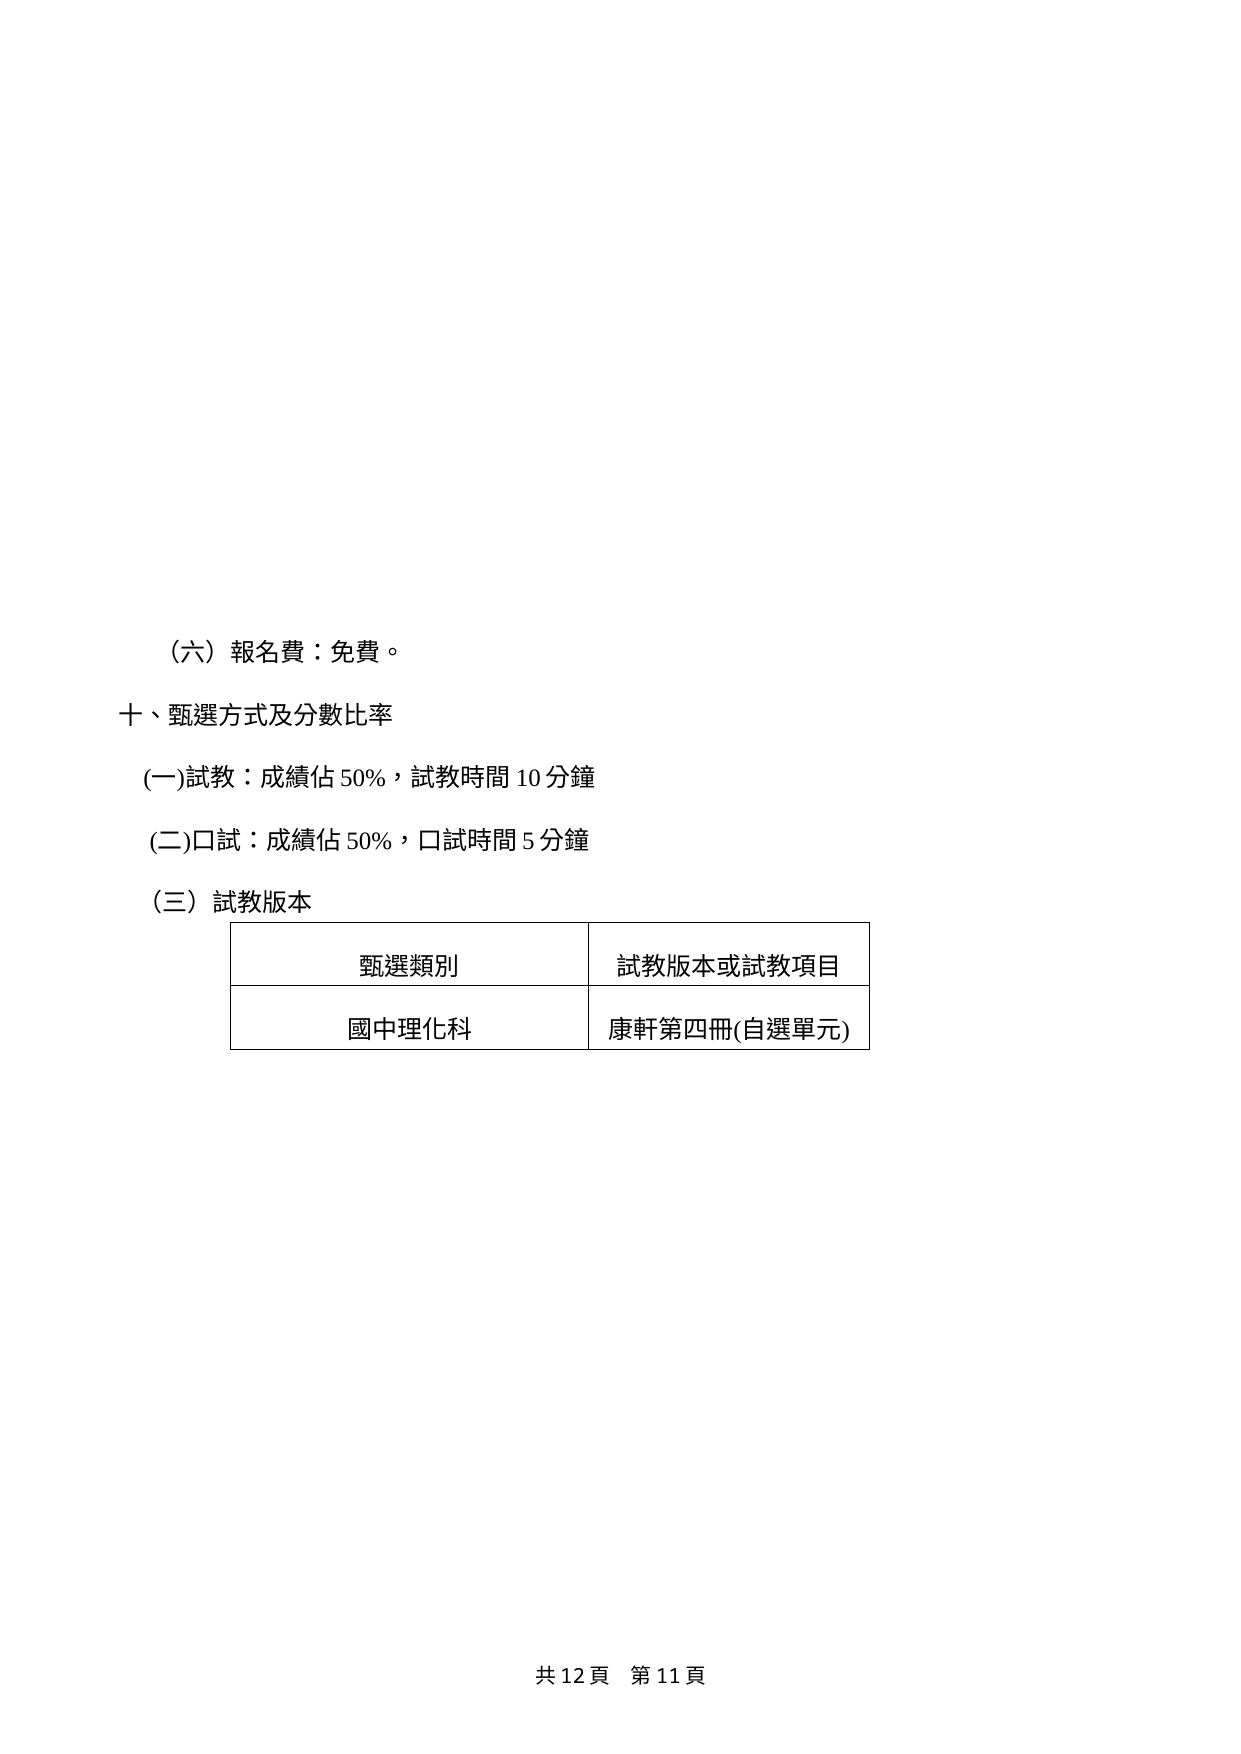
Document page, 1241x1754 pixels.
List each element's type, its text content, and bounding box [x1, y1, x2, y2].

table_header 甄選類別 [231, 923, 588, 985]
text 十、甄選方式及分數比率 [118, 672, 1122, 734]
text （六）報名費：免費。 [156, 609, 1122, 672]
text (二)口試：成績佔50%，口試時間5分鐘 [118, 797, 1122, 859]
text （三）試教版本 [118, 859, 1122, 922]
table_cell 國中理化科 [231, 986, 588, 1049]
table_cell 康軒第四冊(自選單元) [589, 986, 869, 1049]
table_header 試教版本或試教項目 [589, 923, 869, 985]
text (一)試教：成績佔50%，試教時間10分鐘 [118, 734, 1122, 797]
